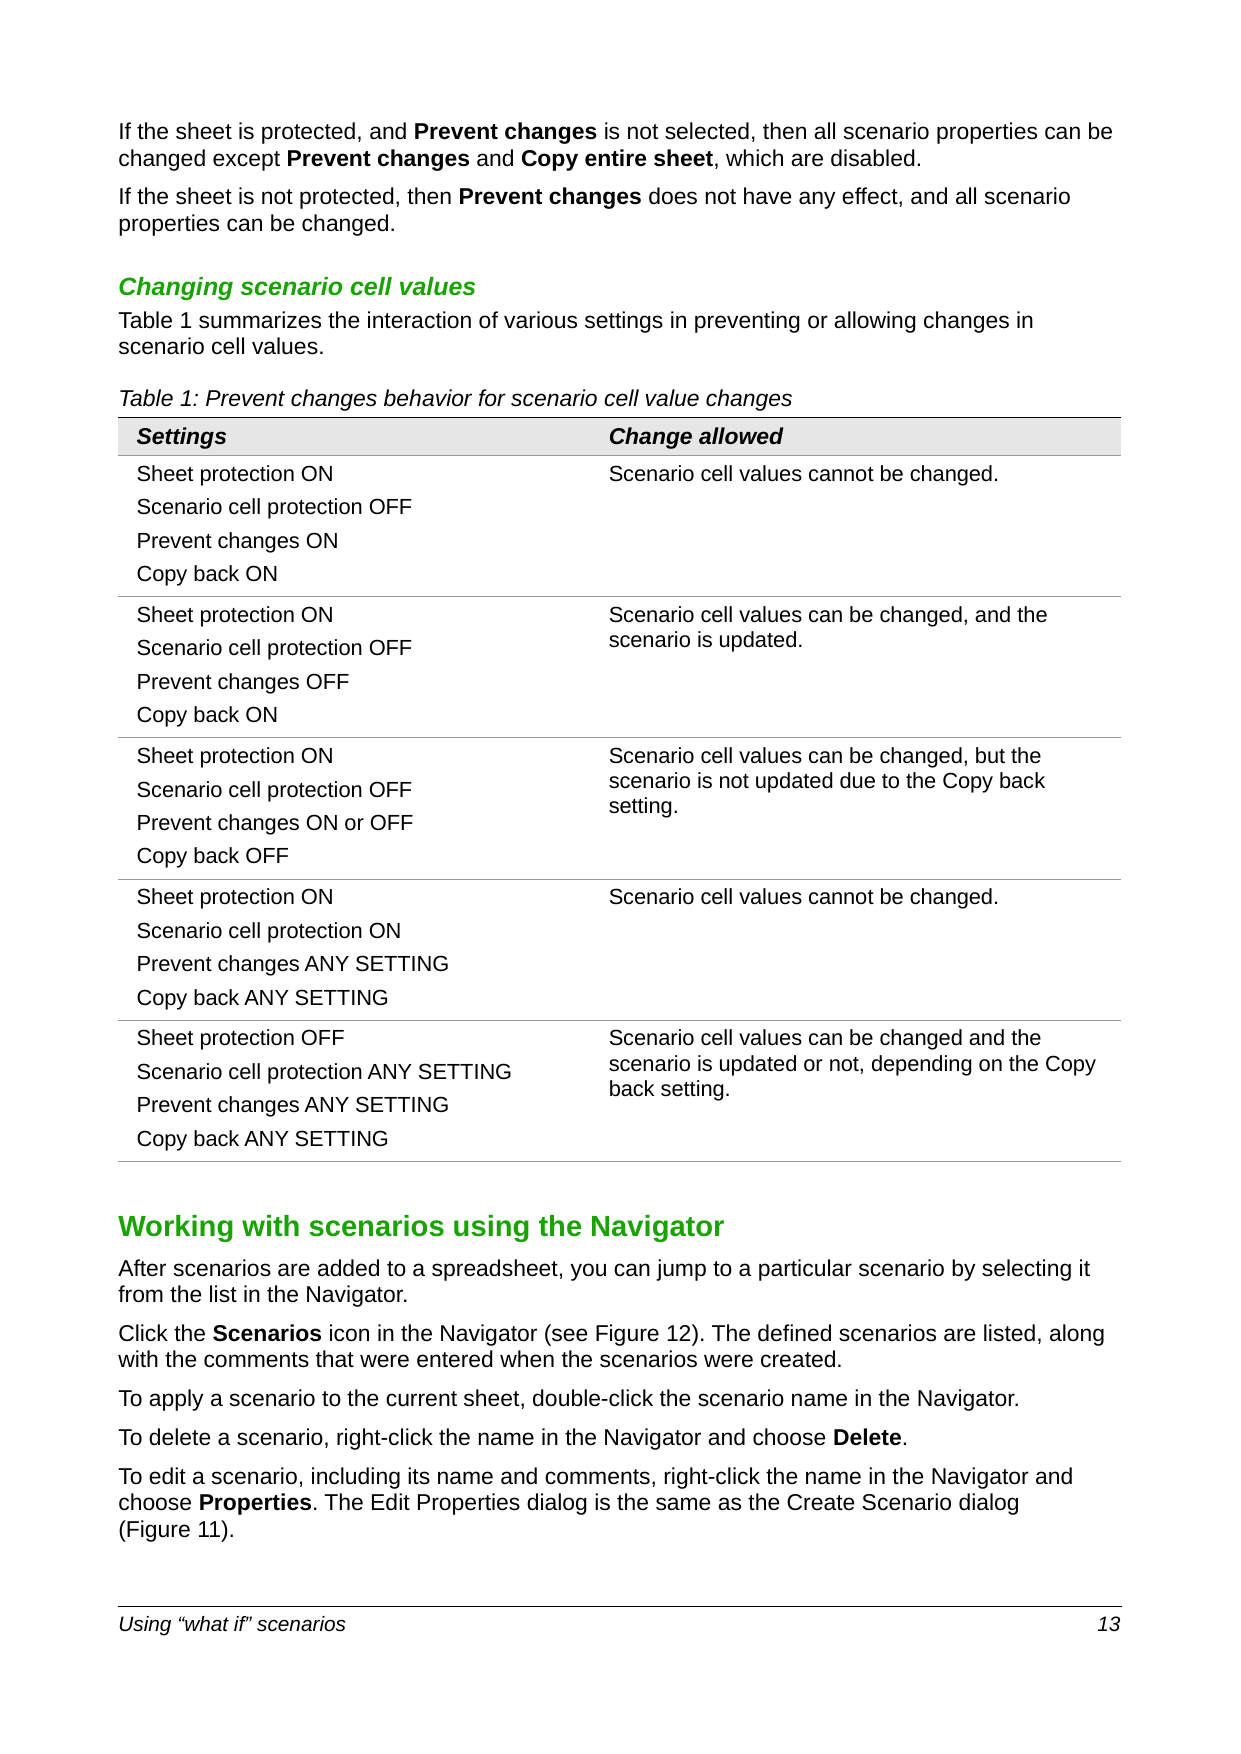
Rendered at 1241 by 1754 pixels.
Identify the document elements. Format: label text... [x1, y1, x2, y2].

text If the sheet is not protected, then Prevent changes does not have any effect, and all scenario properties can be changed. [118, 183, 1122, 236]
text To edit a scenario, including its name and comments, right-click the name in the Navigator and choose Properties. The Edit Properties dialog is the same as the Create Scenario dialog (Figure 11). [118, 1463, 1122, 1542]
table_cell Sheet protection ON Scenario cell protection OFF Prevent changes ON or OFF Copy back OFF [118, 738, 590, 878]
table_cell Scenario cell values can be changed, but the scenario is not updated due to the Copy back setting. [590, 738, 1121, 878]
text If the sheet is protected, and Prevent changes is not selected, then all scenario properties can be changed except Prevent changes and Copy entire sheet, which are disabled. [118, 118, 1122, 171]
table_cell Scenario cell values cannot be changed. [590, 456, 1121, 596]
table_cell Sheet protection ON Scenario cell protection ON Prevent changes ANY SETTING Copy back ANY SETTING [118, 880, 590, 1019]
table_header Settings [118, 418, 590, 455]
table_cell Scenario cell values can be changed, and the scenario is updated. [590, 597, 1121, 737]
table_header Change allowed [590, 418, 1121, 455]
text Table 1: Prevent changes behavior for scenario cell value changes [118, 384, 1122, 411]
text Click the Scenarios icon in the Navigator (see Figure 12). The defined scenarios are listed, along with the comments that were entered when the scenarios were created. [118, 1320, 1122, 1373]
text Table 1 summarizes the interaction of various settings in preventing or allowing changes in scenario cell values. [118, 307, 1122, 359]
text After scenarios are added to a spreadsheet, you can jump to a particular scenario by selecting it from the list in the Navigator. [118, 1255, 1122, 1307]
table_cell Sheet protection ON Scenario cell protection OFF Prevent changes ON Copy back ON [118, 456, 590, 596]
text To delete a scenario, right-click the name in the Navigator and choose Delete. [118, 1424, 1122, 1450]
table_cell Scenario cell values can be changed and the scenario is updated or not, depending on the Copy back setting. [590, 1021, 1121, 1161]
subtitle Working with scenarios using the Navigator [118, 1209, 1122, 1242]
subtitle Changing scenario cell values [118, 272, 1122, 300]
table_cell Sheet protection OFF Scenario cell protection ANY SETTING Prevent changes ANY SETTING Copy back ANY SETTING [118, 1021, 590, 1161]
table_cell Sheet protection ON Scenario cell protection OFF Prevent changes OFF Copy back ON [118, 597, 590, 737]
text To apply a scenario to the current sheet, double-click the scenario name in the Navigator. [118, 1385, 1122, 1412]
table_cell Scenario cell values cannot be changed. [590, 880, 1121, 1019]
